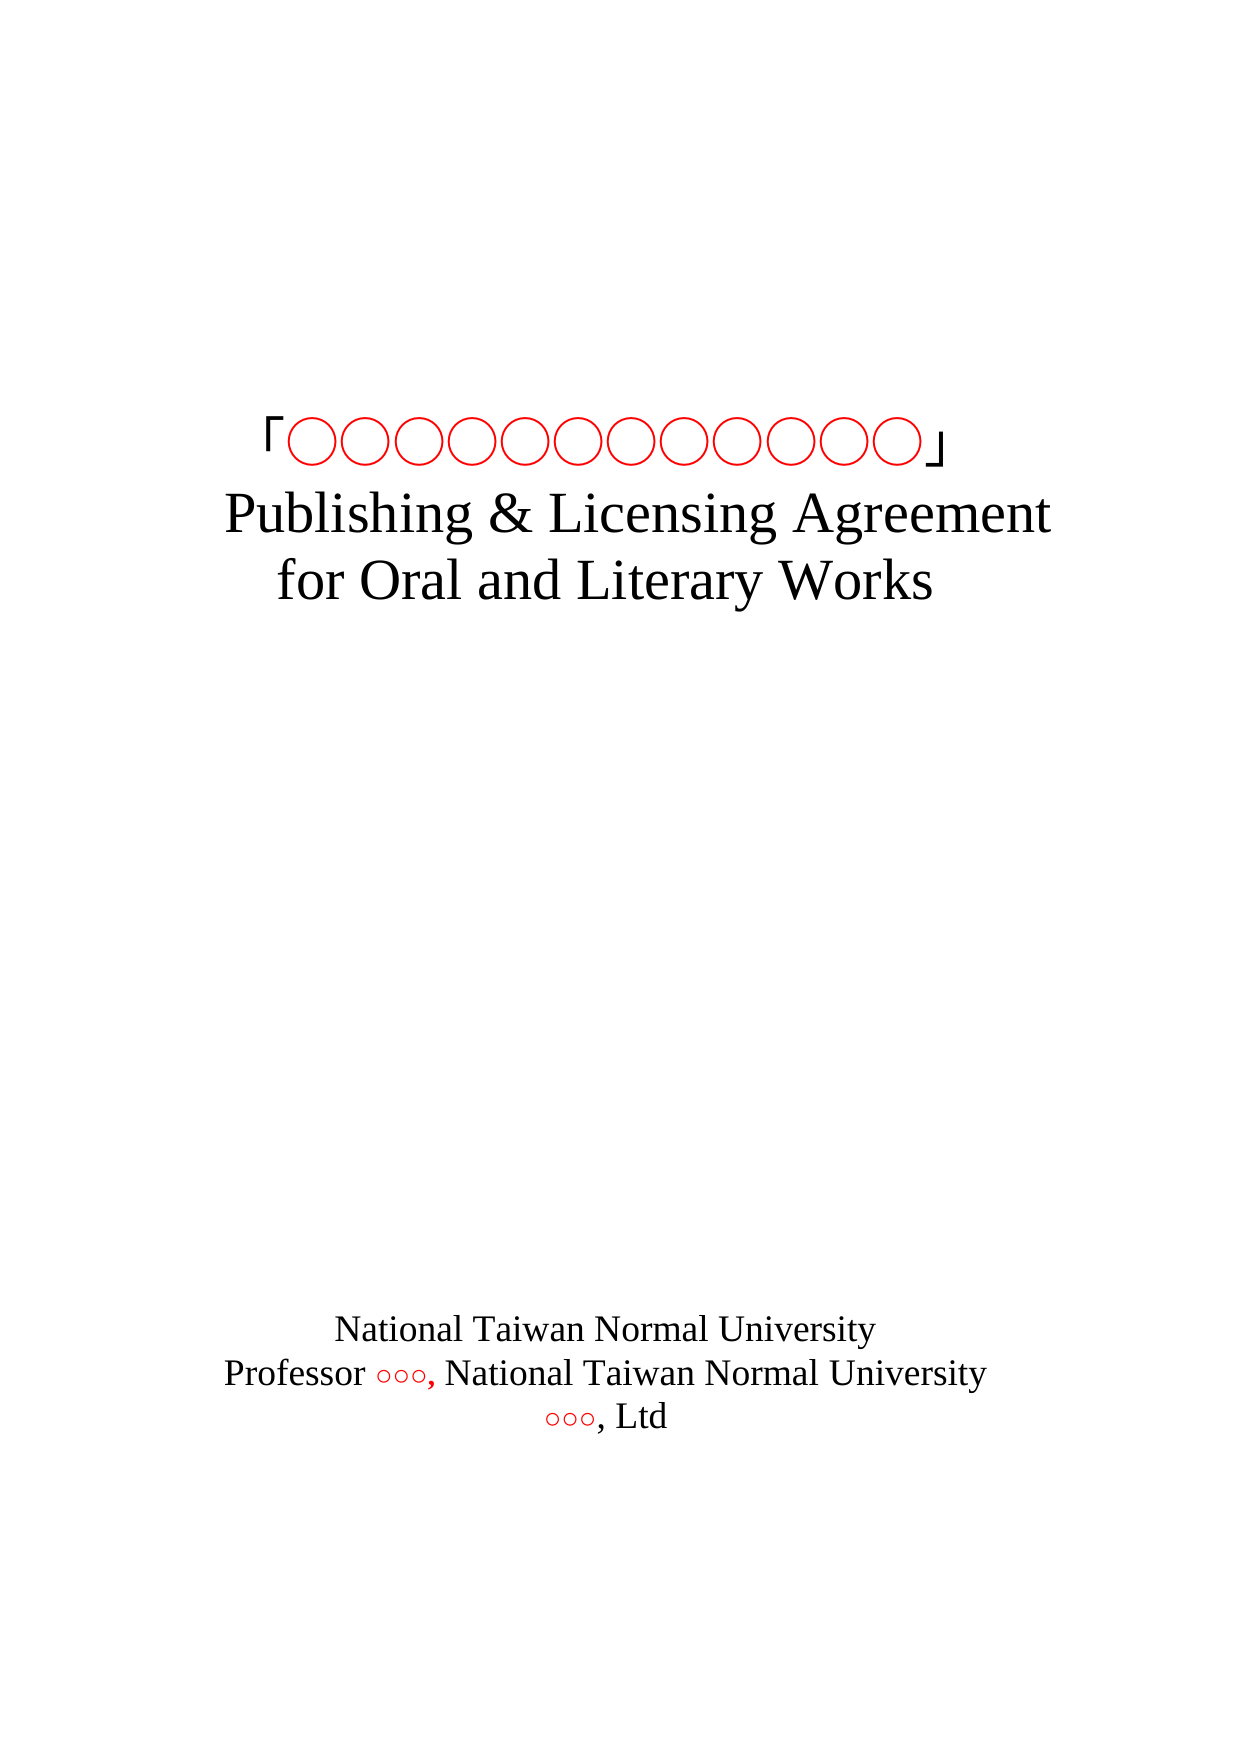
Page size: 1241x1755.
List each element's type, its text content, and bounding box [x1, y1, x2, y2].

text ○○○, Ltd [118, 1393, 1093, 1436]
text 「○○○○○○○○○○○○」 [118, 399, 1093, 478]
text Professor ○○○, National Taiwan Normal University [118, 1350, 1093, 1393]
text Publishing & Licensing Agreement for Oral and Literary Works [118, 478, 1093, 612]
text National Taiwan Normal University [118, 1307, 1093, 1350]
